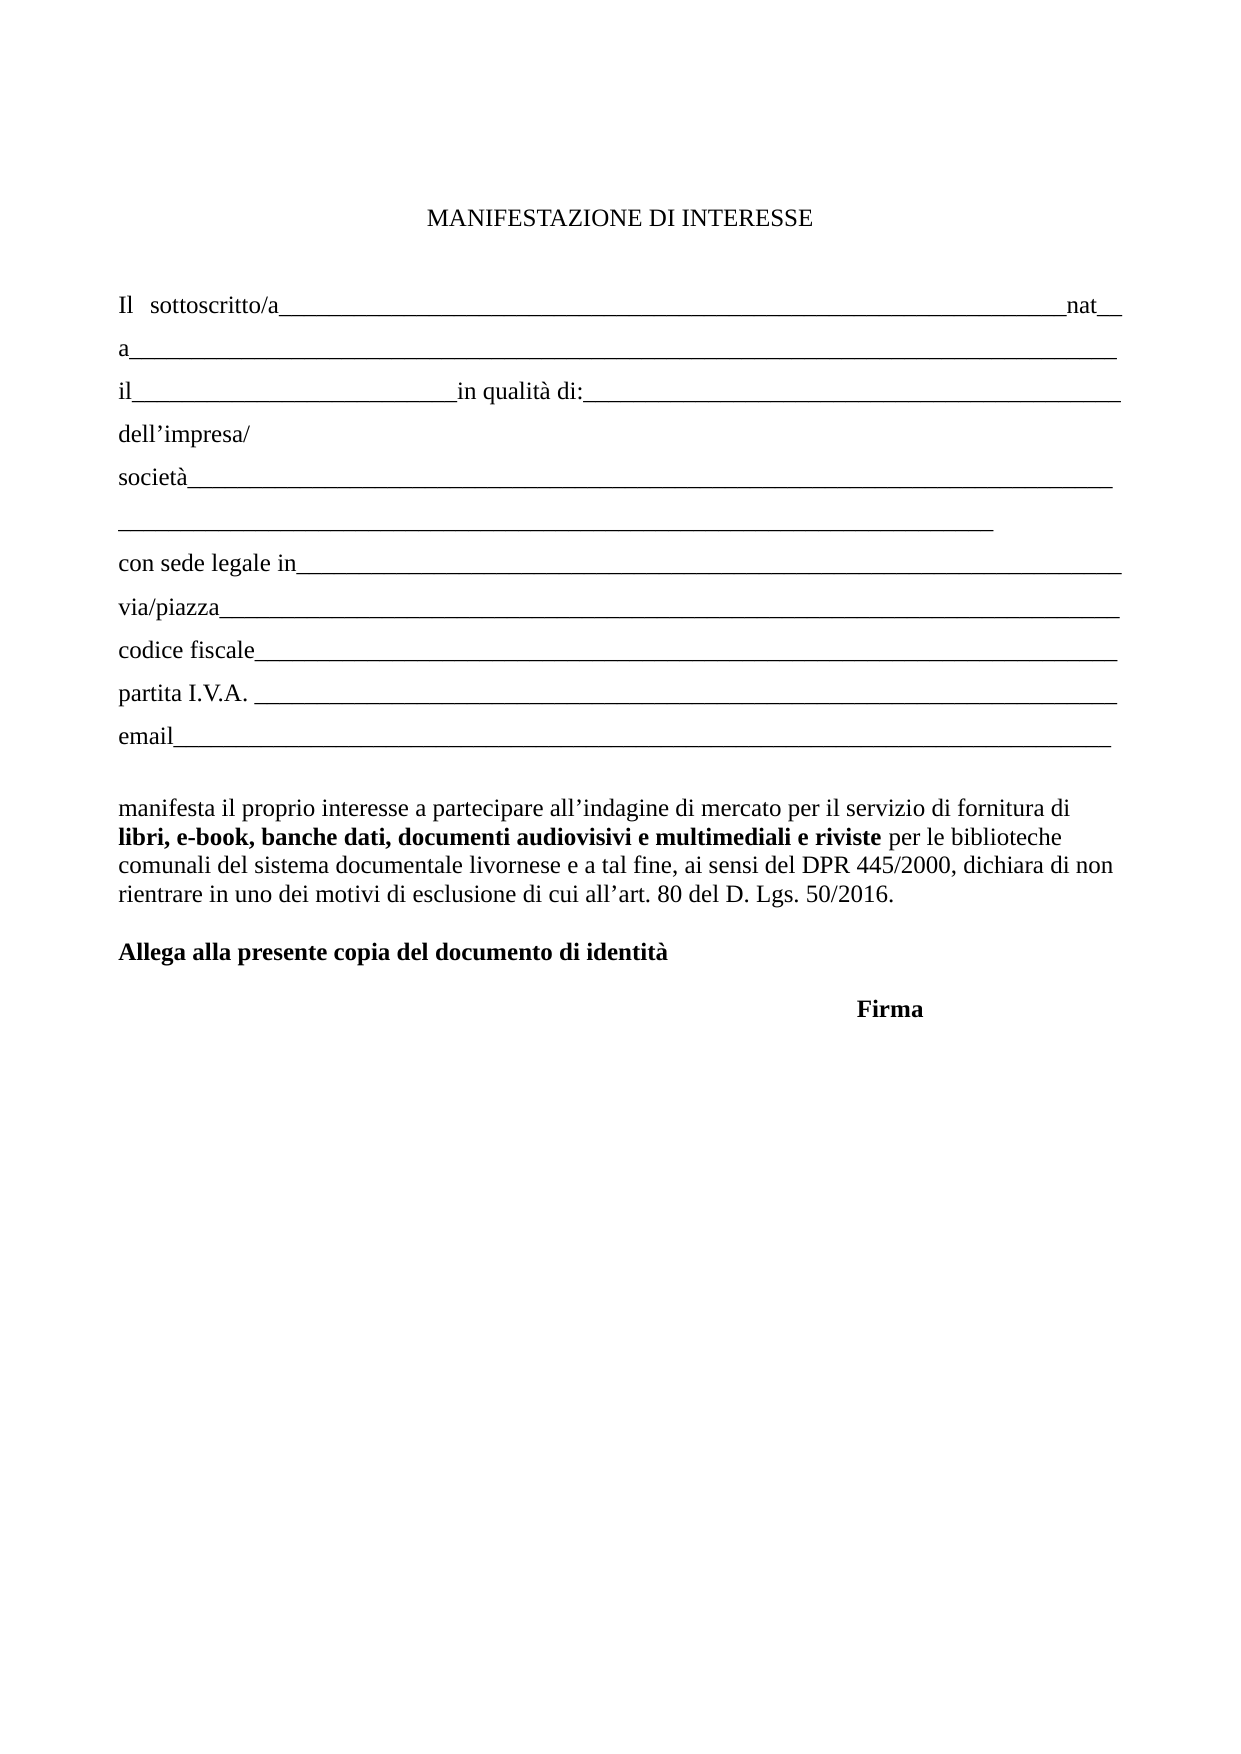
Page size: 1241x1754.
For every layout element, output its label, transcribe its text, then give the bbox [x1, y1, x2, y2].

text Il sottoscritto/a_______________________________________________________________nat__ a_______________________________________________________________________________ il__________________________in qualità di:___________________________________________ [118, 290, 1122, 405]
text manifesta il proprio interesse a partecipare all’indagine di mercato per il servizio di fornitura di libri, e-book, banche dati, documenti audiovisivi e multimediali e riviste per le biblioteche comunali del sistema documentale livornese e a tal fine, ai sensi del DPR 445/2000, dichiara di non rientrare in uno dei motivi di esclusione di cui all’art. 80 del D. Lgs. 50/2016. [118, 793, 1122, 908]
text via/piazza________________________________________________________________________ [118, 592, 1122, 620]
text dell’impresa/società________________________________________________________________________________________________________________________________________________ [118, 419, 1122, 534]
text MANIFESTAZIONE DI INTERESSE [118, 203, 1122, 232]
text partita I.V.A. _____________________________________________________________________ [118, 678, 1122, 707]
text Allega alla presente copia del documento di identità [118, 937, 1122, 965]
text codice fiscale_____________________________________________________________________ [118, 635, 1122, 663]
text con sede legale in__________________________________________________________________ [118, 548, 1122, 577]
text email___________________________________________________________________________ [118, 721, 1122, 750]
text Firma [118, 994, 1122, 1023]
